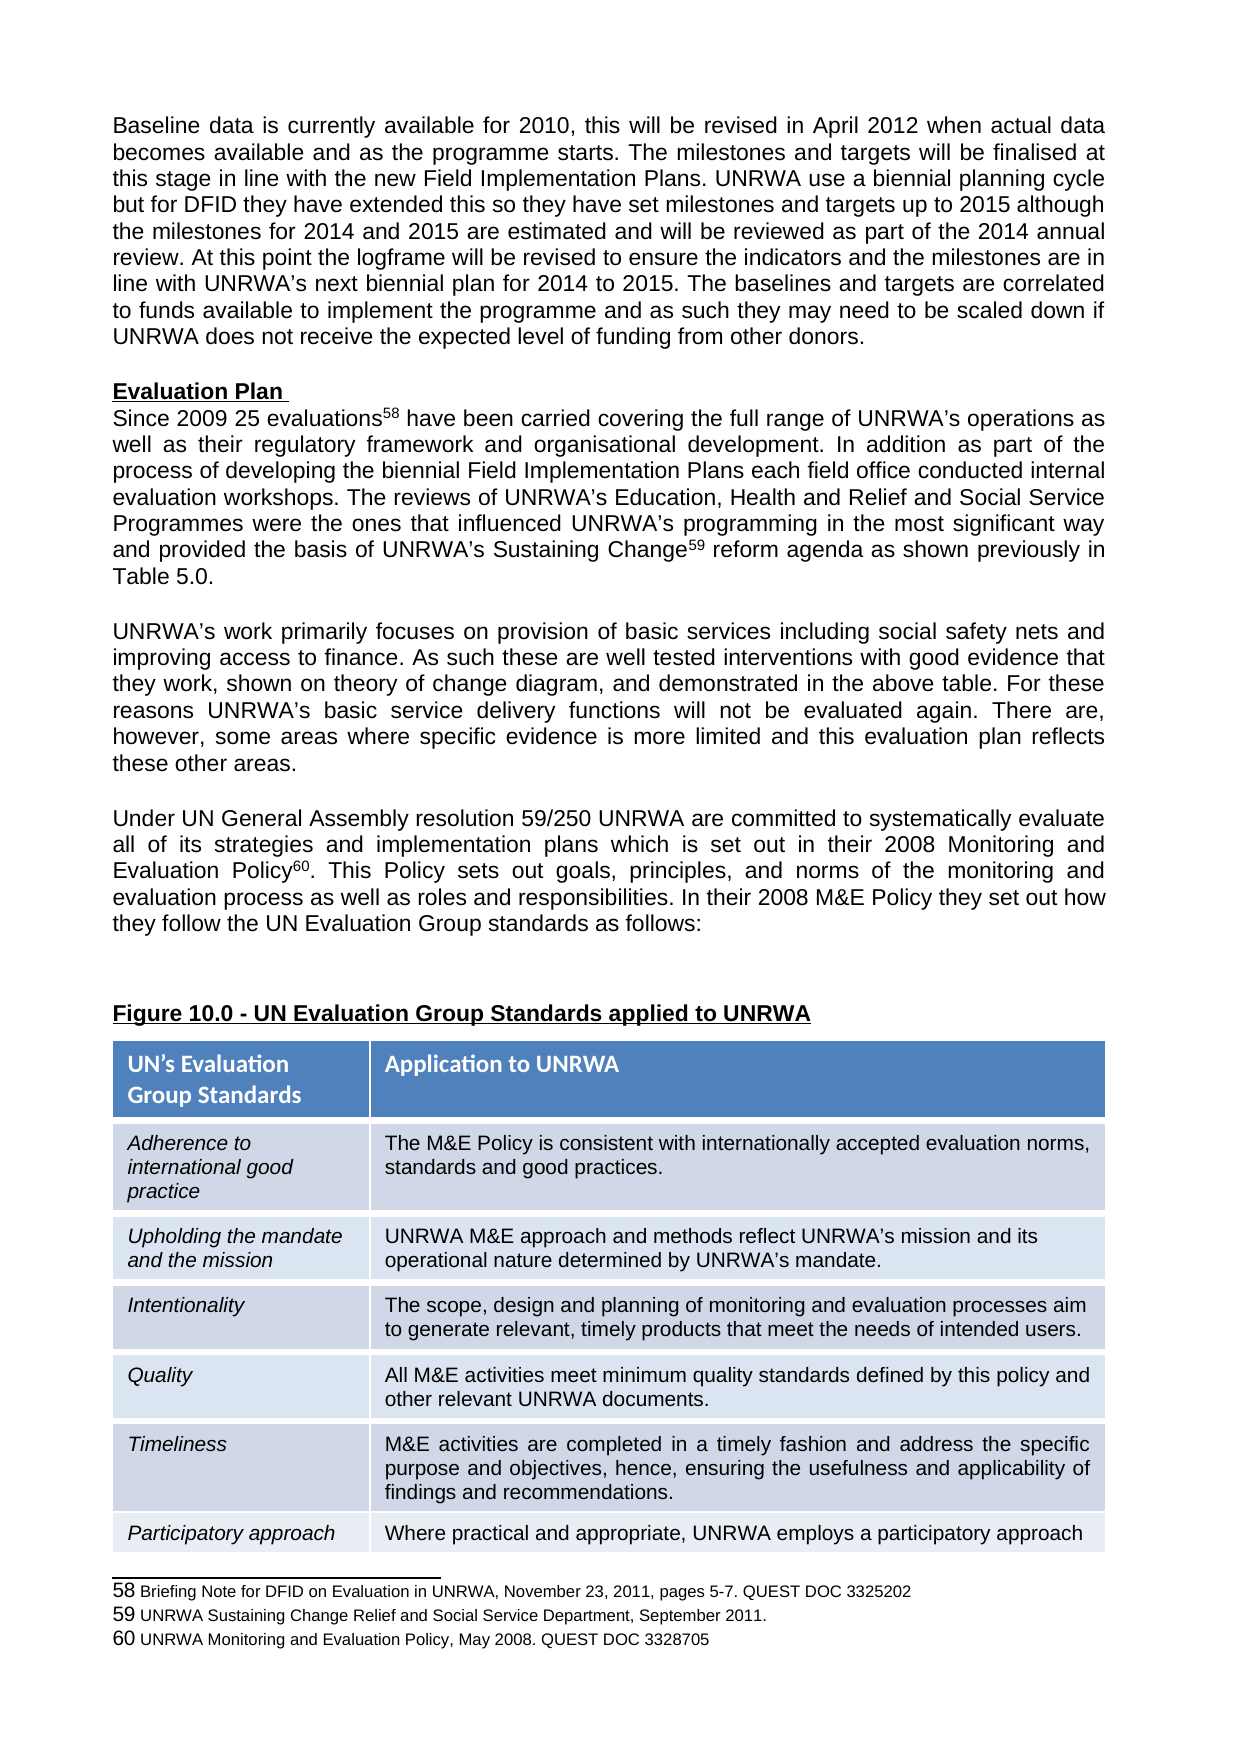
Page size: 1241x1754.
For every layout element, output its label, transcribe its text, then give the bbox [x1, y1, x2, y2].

text Under UN General Assembly resolution 59/250 UNRWA are committed to systematically evaluate all of its strategies and implementation plans which is set out in their 2008 Monitoring and Evaluation Policy. This Policy sets out goals, principles, and norms of the monitoring and evaluation process as well as roles and responsibilities. In their 2008 M&E Policy they set out how they follow the UN Evaluation Group standards as follows: [112, 804, 1106, 936]
text Briefing Note for DFID on Evaluation in UNRWA, November 23, 2011, pages 5-7. QUEST DOC 3325202 [112, 1578, 1106, 1602]
table_cell Timeliness [113, 1424, 369, 1511]
table_cell Intentionality [113, 1286, 369, 1349]
table_cell Upholding the mandate and the mission [113, 1217, 369, 1279]
table_cell All M&E activities meet minimum quality standards defined by this policy and other relevant UNRWA documents. [371, 1355, 1105, 1418]
table_cell M&E activities are completed in a timely fashion and address the specific purpose and objectives, hence, ensuring the usefulness and applicability of findings and recommendations. [371, 1424, 1105, 1511]
text UNRWA’s work primarily focuses on provision of basic services including social safety nets and improving access to finance. As such these are well tested interventions with good evidence that they work, shown on theory of change diagram, and demonstrated in the above table. For these reasons UNRWA’s basic service delivery functions will not be evaluated again. There are, however, some areas where specific evidence is more limited and this evaluation plan reflects these other areas. [112, 618, 1106, 776]
table_cell UNRWA M&E approach and methods reflect UNRWA’s mission and its operational nature determined by UNRWA’s mandate. [371, 1217, 1105, 1279]
text Baseline data is currently available for 2010, this will be revised in April 2012 when actual data becomes available and as the programme starts. The milestones and targets will be finalised at this stage in line with the new Field Implementation Plans. UNRWA use a biennial planning cycle but for DFID they have extended this so they have set milestones and targets up to 2015 although the milestones for 2014 and 2015 are estimated and will be reviewed as part of the 2014 annual review. At this point the logframe will be revised to ensure the indicators and the milestones are in line with UNRWA’s next biennial plan for 2014 to 2015. The baselines and targets are correlated to funds available to implement the programme and as such they may need to be scaled down if UNRWA does not receive the expected level of funding from other donors. [112, 112, 1106, 349]
text UNRWA Monitoring and Evaluation Policy, May 2008. QUEST DOC 3328705 [112, 1626, 1106, 1650]
text UNRWA Sustaining Change Relief and Social Service Department, September 2011. [112, 1602, 1106, 1626]
table_header UN’s Evaluation Group Standards [113, 1041, 369, 1117]
table_cell Adherence to international good practice [113, 1124, 369, 1210]
table_cell Quality [113, 1355, 369, 1418]
table_cell The scope, design and planning of monitoring and evaluation processes aim to generate relevant, timely products that meet the needs of intended users. [371, 1286, 1105, 1349]
table_cell The M&E Policy is consistent with internationally accepted evaluation norms, standards and good practices. [371, 1124, 1105, 1210]
text Evaluation Plan [112, 378, 1106, 404]
table_cell Where practical and appropriate, UNRWA employs a participatory approach [371, 1513, 1105, 1552]
table_cell Participatory approach [113, 1513, 369, 1552]
table_header Application to UNRWA [371, 1041, 1105, 1117]
text Since 2009 25 evaluations have been carried covering the full range of UNRWA’s operations as well as their regulatory framework and organisational development. In addition as part of the process of developing the biennial Field Implementation Plans each field office conducted internal evaluation workshops. The reviews of UNRWA’s Education, Health and Relief and Social Service Programmes were the ones that influenced UNRWA’s programming in the most significant way and provided the basis of UNRWA’s Sustaining Change reform agenda as shown previously in Table 5.0. [112, 404, 1106, 589]
text Figure 10.0 - UN Evaluation Group Standards applied to UNRWA [112, 1000, 1106, 1027]
